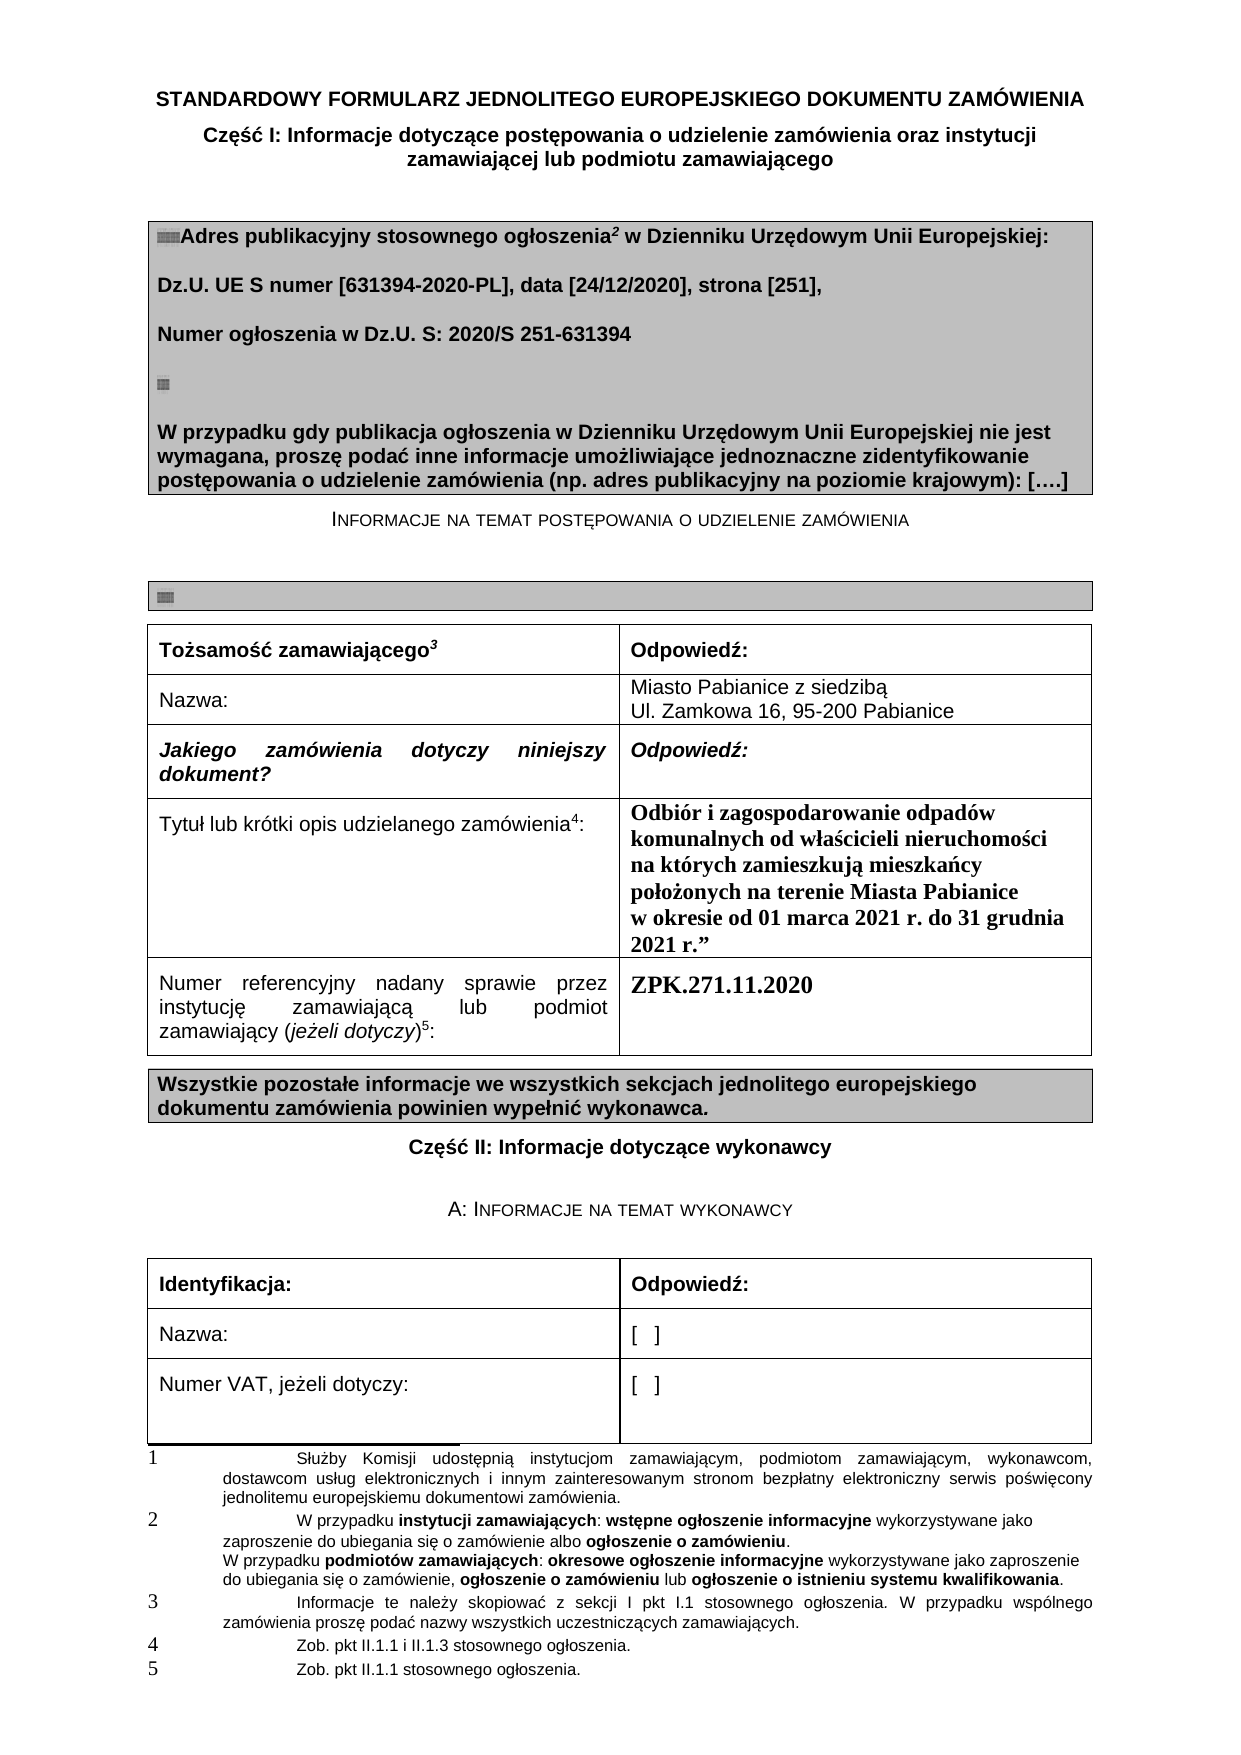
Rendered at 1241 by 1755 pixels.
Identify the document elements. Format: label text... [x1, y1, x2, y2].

text Standardowy formularz jednolitego europejskiego dokumentu zamówienia [148, 86, 1093, 110]
text Jeżeli nie opublikowano zaproszenia do ubiegania się o zamówienie w Dz.U., instytucja zamawiająca lub podmiot zamawiający muszą wypełnić informacje umożliwiające jednoznaczne zidentyfikowanie postępowania o udzielenie zamówienia: [149, 368, 1092, 395]
table_cell Numer VAT, jeżeli dotyczy: [148, 1359, 619, 1443]
title Informacje na temat postępowania o udzielenie zamówienia [148, 507, 1093, 531]
table_cell Numer referencyjny nadany sprawie przez instytucję zamawiającą lub podmiot zamawiający (jeżeli dotyczy): [148, 958, 619, 1055]
table_cell Tytuł lub krótki opis udzielanego zamówienia: [148, 799, 619, 957]
table_cell [ ] [621, 1359, 1091, 1443]
text Numer ogłoszenia w Dz.U. S: 2020/S 251-631394 [149, 319, 1092, 346]
text W przypadku instytucji zamawiających: wstępne ogłoszenie informacyjne wykorzystywane jako zaproszenie do ubiegania się o zamówienie albo ogłoszenie o zamówieniu. W przypadku podmiotów zamawiających: okresowe ogłoszenie informacyjne wykorzystywane jako zaproszenie do ubiegania się o zamówienie, ogłoszenie o zamówieniu lub ogłoszenie o istnieniu systemu kwalifikowania. [148, 1507, 1093, 1589]
text Informacje wymagane w części I zostaną automatycznie wyszukane, pod warunkiem że wyżej wymieniony elektroniczny serwis poświęcony jednolitemu europejskiemu dokumentowi zamówienia zostanie wykorzystany do utworzenia i wypełnienia tego dokumentu. W przeciwnym przypadku informacje te musi wypełnić wykonawca. [149, 582, 1092, 610]
table_header Odpowiedź: [620, 625, 1091, 674]
table_header Identyfikacja: [148, 1259, 619, 1308]
text Wszystkie pozostałe informacje we wszystkich sekcjach jednolitego europejskiego dokumentu zamówienia powinien wypełnić wykonawca. [149, 1070, 1092, 1122]
table_header Odpowiedź: [621, 1259, 1091, 1308]
title A: Informacje na temat wykonawcy [148, 1197, 1093, 1221]
table_cell Odbiór i zagospodarowanie odpadów komunalnych od właścicieli nieruchomości na których zamieszkują mieszkańcy położonych na terenie Miasta Pabianice w okresie od 01 marca 2021 r. do 31 grudnia 2021 r.” [620, 799, 1091, 957]
text Służby Komisji udostępnią instytucjom zamawiającym, podmiotom zamawiającym, wykonawcom, dostawcom usług elektronicznych i innym zainteresowanym stronom bezpłatny elektroniczny serwis poświęcony jednolitemu europejskiemu dokumentowi zamówienia. [148, 1445, 1093, 1507]
text Dz.U. UE S numer [631394-2020-PL], data [24/12/2020], strona [251], [149, 270, 1092, 297]
title Część I: Informacje dotyczące postępowania o udzielenie zamówienia oraz instytucji zamawiającej lub podmiotu zamawiającego [148, 123, 1093, 171]
title Część II: Informacje dotyczące wykonawcy [148, 1135, 1093, 1159]
table_header Tożsamość zamawiającego [148, 625, 619, 674]
table_cell Miasto Pabianice z siedzibą Ul. Zamkowa 16, 95-200 Pabianice [620, 675, 1091, 724]
table_cell Nazwa: [148, 675, 619, 724]
table_cell Odpowiedź: [620, 725, 1091, 798]
table_cell [ ] [621, 1309, 1091, 1358]
table_cell Jakiego zamówienia dotyczy niniejszy dokument? [148, 725, 619, 798]
table_cell Nazwa: [148, 1309, 619, 1358]
text W przypadku postępowań o udzielenie zamówienia, w ramach których zaproszenie do ubiegania się o zamówienie opublikowano w Dzienniku Urzędowym Unii Europejskiej, informacje wymagane w części I zostaną automatycznie wyszukane, pod warunkiem że do utworzenia i wypełnienia jednolitego europejskiego dokumentu zamówienia wykorzystany zostanie elektroniczny serwis poświęcony jednolitemu europejskiemu dokumentowi zamówienia. Adres publikacyjny stosownego ogłoszenia w Dzienniku Urzędowym Unii Europejskiej: [149, 222, 1092, 248]
text W przypadku gdy publikacja ogłoszenia w Dzienniku Urzędowym Unii Europejskiej nie jest wymagana, proszę podać inne informacje umożliwiające jednoznaczne zidentyfikowanie postępowania o udzielenie zamówienia (np. adres publikacyjny na poziomie krajowym): [….] [149, 417, 1092, 494]
table_cell ZPK.271.11.2020 [620, 958, 1091, 1055]
